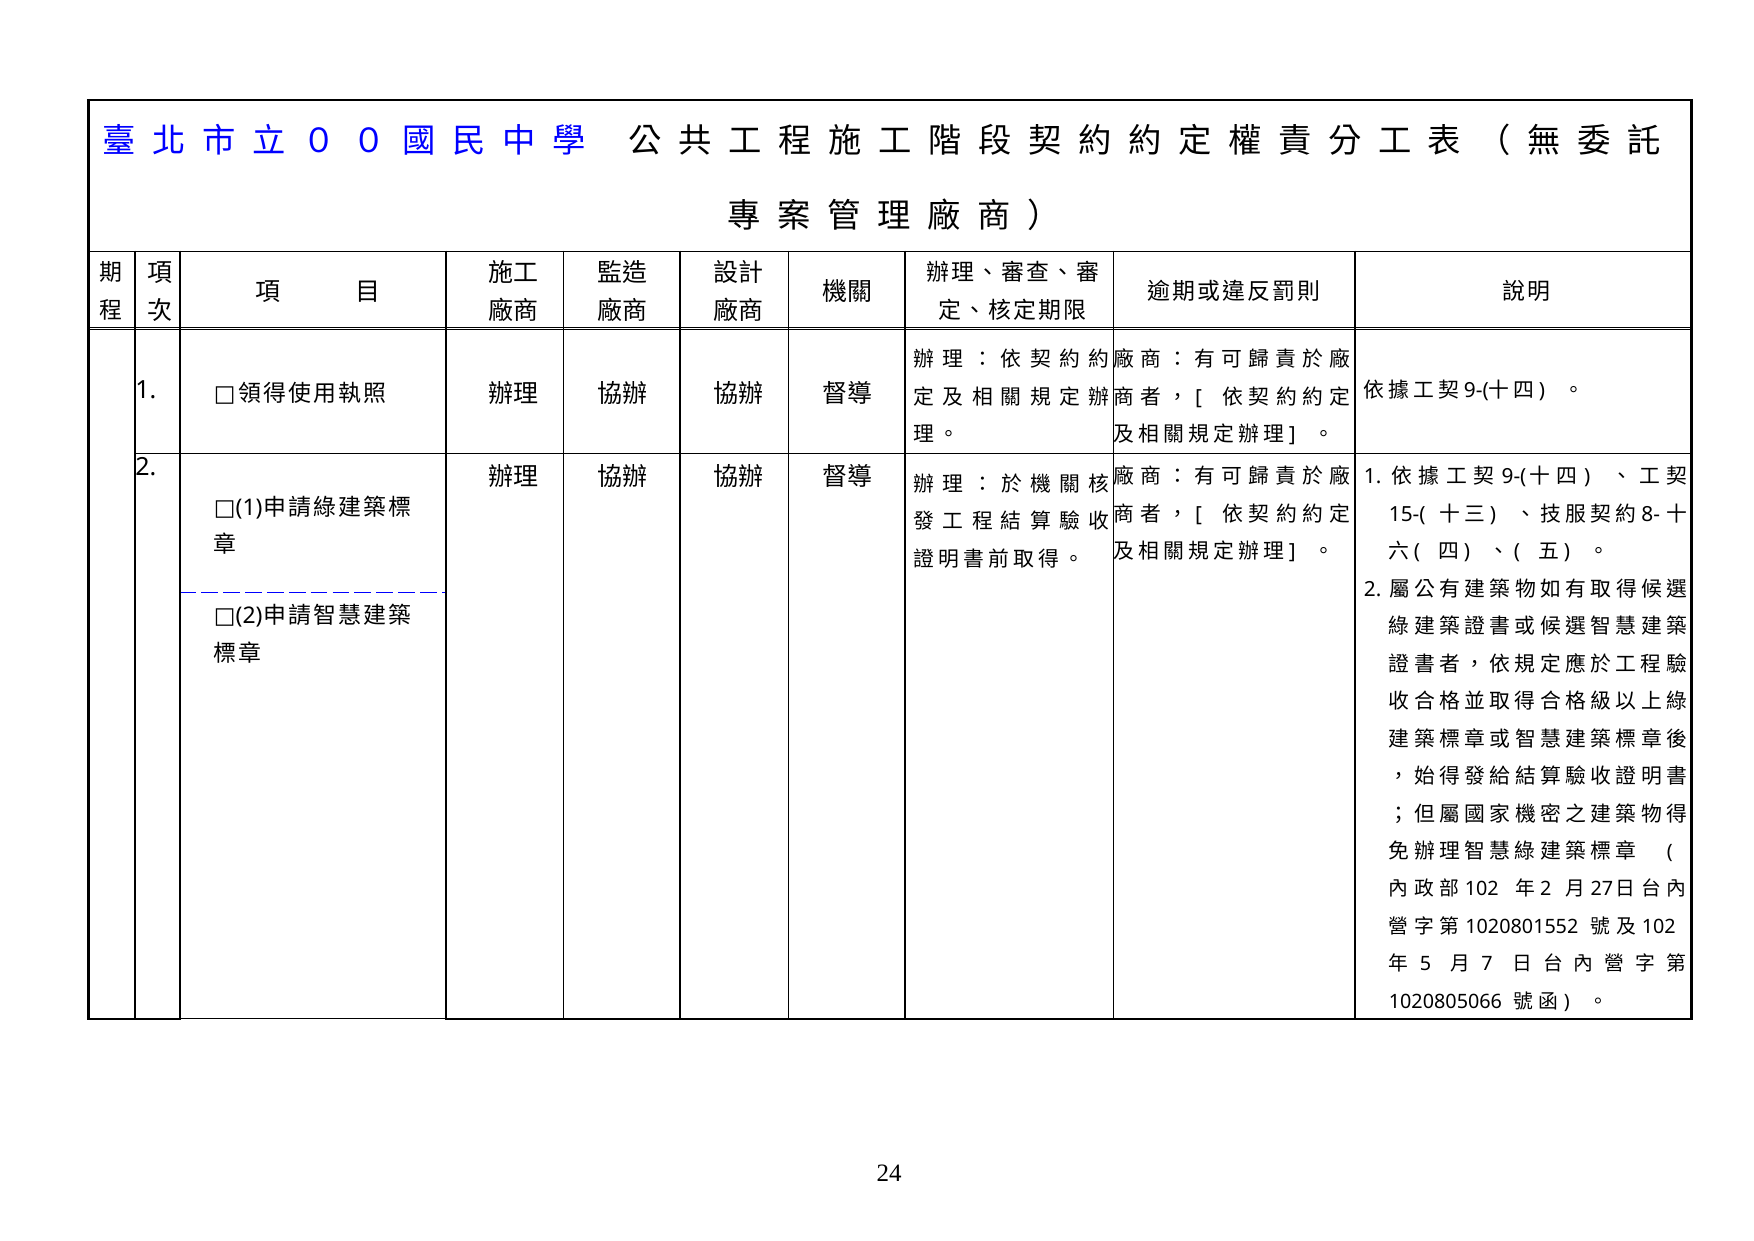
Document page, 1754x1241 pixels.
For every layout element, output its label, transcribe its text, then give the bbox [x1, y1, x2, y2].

table_cell 項次 [136, 252, 179, 327]
table_cell 機關 [789, 252, 904, 327]
table_cell 逾期或違反罰則 [1114, 252, 1354, 327]
table_cell □(1)申請綠建築標章 [181, 454, 445, 592]
table_cell □(2)申請智慧建築標章 [181, 592, 445, 1018]
table_header 臺北市立００國民中學 公共工程施工階段契約約定權責分工表（無委託專案管理廠商） [90, 101, 1690, 251]
table_cell 督導 [789, 454, 904, 1018]
table_cell 施工 廠商 [447, 252, 563, 327]
table_cell 項 目 [181, 252, 445, 327]
table_cell 辦理 [447, 454, 563, 1018]
table_cell 說明 [1356, 252, 1690, 327]
table_cell 督導 [789, 330, 904, 453]
table_cell [136, 454, 179, 1018]
table_cell 協辦 [564, 454, 679, 1018]
table_cell 設計 廠商 [681, 252, 788, 327]
table_cell [90, 330, 134, 1018]
table_cell 廠商：有可歸責於廠商者，[依契約約定及相關規定辦理]。 [1114, 330, 1354, 453]
table_cell 1.依據工契9-(十四)、工契15-(十三)、技服契約8-十六(四)、(五)。 2.屬公有建築物如有取得候選綠建築證書或候選智慧建築證書者，依規定應於工程驗收合格並取得合格級以上綠建築標章或智慧建築標章後，始得發給結算驗收證明書；但屬國家機密之建築物得免辦理智慧綠建築標章 (內政部102年2月27日台內營字第1020801552號及102年5月7日台內營字第1020805066號函)。 [1356, 454, 1690, 1018]
table_cell 辦理：於機關核發工程結算驗收證明書前取得。 [906, 454, 1113, 1018]
table_cell 辦理：依契約約定及相關規定辦理。 [906, 330, 1113, 453]
table_cell 協辦 [681, 330, 788, 453]
table_cell 廠商：有可歸責於廠商者，[依契約約定及相關規定辦理]。 [1114, 454, 1354, 1018]
table_cell 辦理、審查、審定、核定期限 [906, 252, 1113, 327]
table_cell 依據工契9-(十四)。 [1356, 330, 1690, 453]
table_cell □領得使用執照 [181, 330, 445, 453]
table_cell [136, 330, 179, 453]
table_cell 協辦 [564, 330, 679, 453]
table_cell 期程 [90, 252, 134, 327]
table_cell 辦理 [447, 330, 563, 453]
table_cell 協辦 [681, 454, 788, 1018]
table_cell 監造 廠商 [564, 252, 679, 327]
